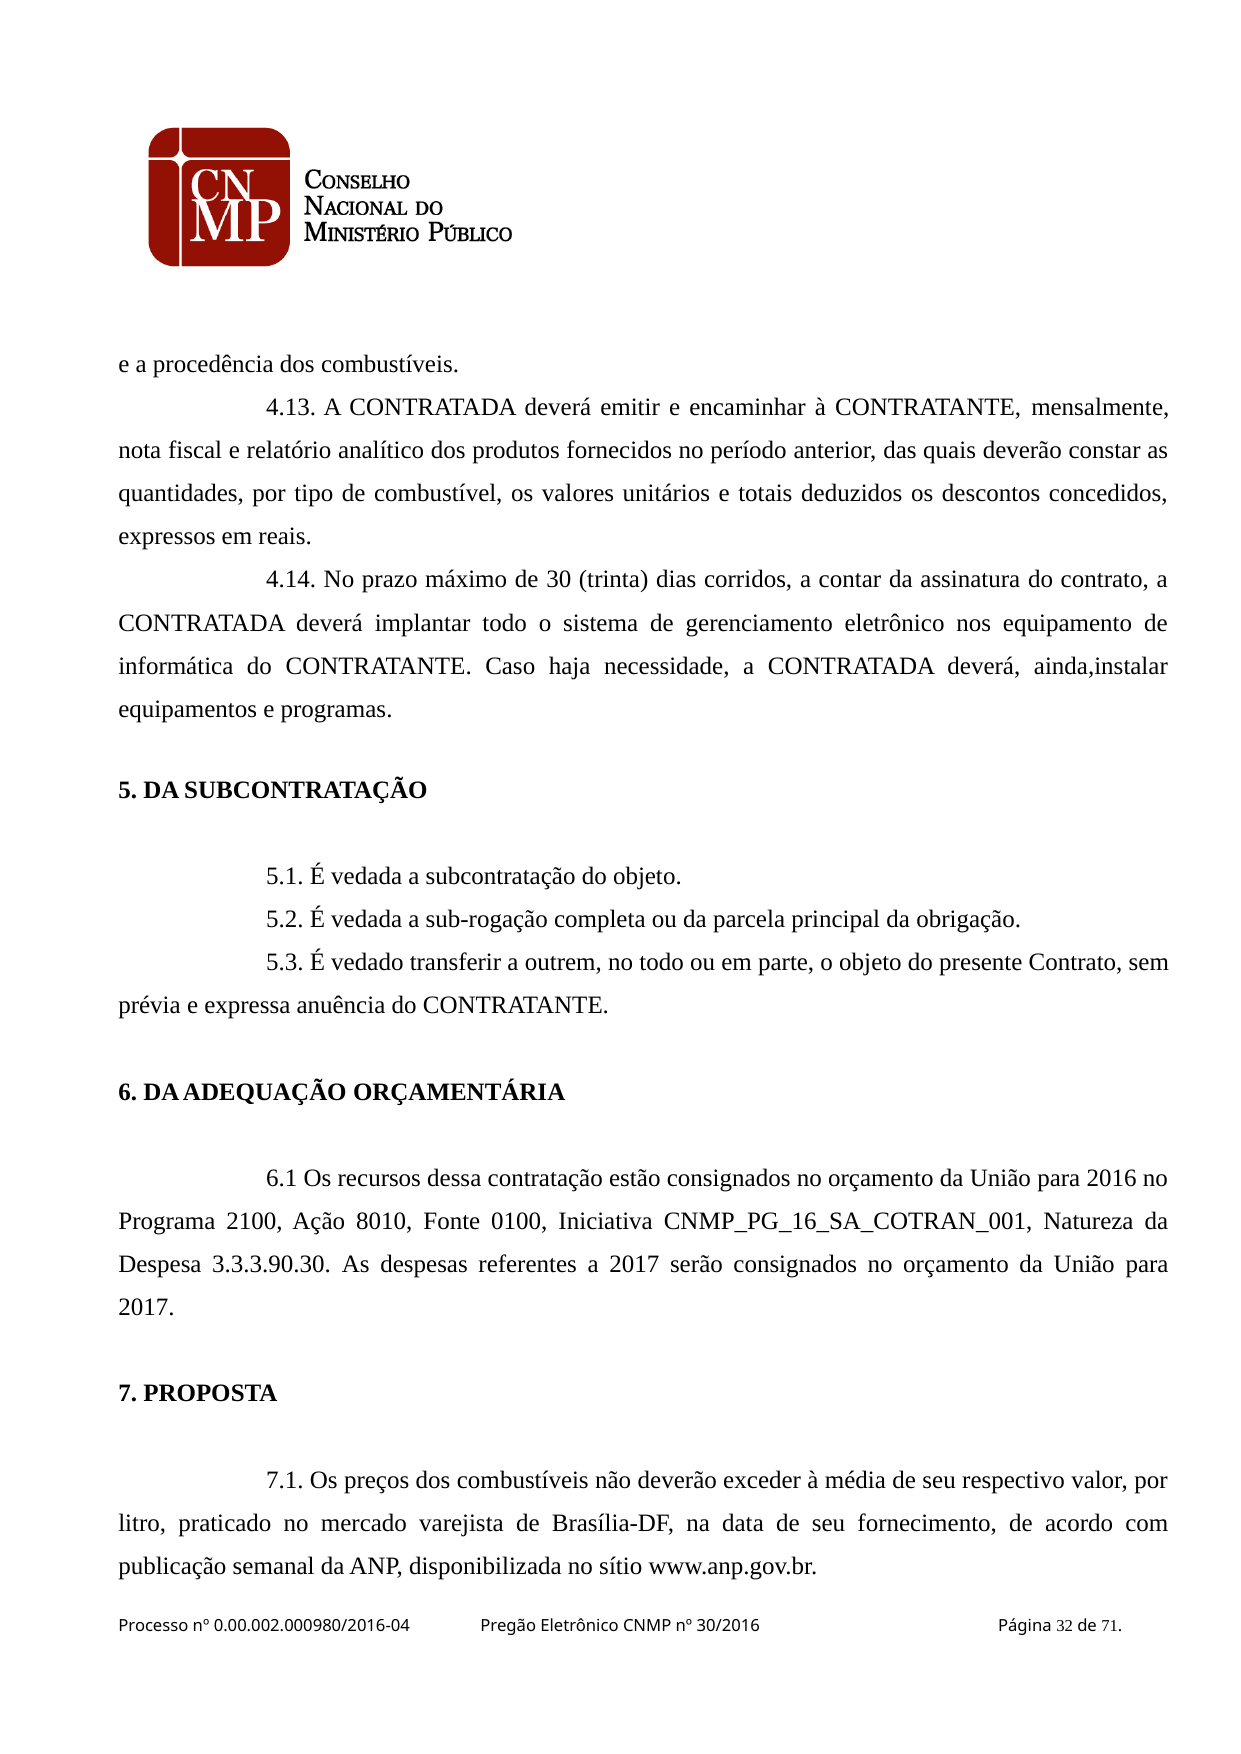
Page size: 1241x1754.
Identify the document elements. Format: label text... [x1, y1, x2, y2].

list 7. PROPOSTA [118, 1378, 1169, 1407]
text 7.1. Os preços dos combustíveis não deverão exceder à média de seu respectivo valor, por litro, praticado no mercado varejista de Brasília-DF, na data de seu fornecimento, de acordo com publicação semanal da ANP, disponibilizada no sítio www.anp.gov.br. [118, 1465, 1169, 1580]
text 5.2. É vedada a sub-rogação completa ou da parcela principal da obrigação. [118, 904, 1169, 933]
list 5. DA SUBCONTRATAÇÃO [118, 775, 1169, 803]
text 6.1 Os recursos dessa contratação estão consignados no orçamento da União para 2016 no Programa 2100, Ação 8010, Fonte 0100, Iniciativa CNMP_PG_16_SA_COTRAN_001, Natureza da Despesa 3.3.3.90.30. As despesas referentes a 2017 serão consignados no orçamento da União para 2017. [118, 1163, 1169, 1321]
text 4.14. No prazo máximo de 30 (trinta) dias corridos, a contar da assinatura do contrato, a CONTRATADA deverá implantar todo o sistema de gerenciamento eletrônico nos equipamento de informática do CONTRATANTE. Caso haja necessidade, a CONTRATADA deverá, ainda,instalar equipamentos e programas. [118, 564, 1169, 723]
picture [124, 105, 528, 288]
text 6. DA ADEQUAÇÃO ORÇAMENTÁRIA [118, 1077, 1169, 1105]
text 4.13. A CONTRATADA deverá emitir e encaminhar à CONTRATANTE, mensalmente, nota fiscal e relatório analítico dos produtos fornecidos no período anterior, das quais deverão constar as quantidades, por tipo de combustível, os valores unitários e totais deduzidos os descontos concedidos, expressos em reais. [118, 392, 1169, 550]
text e a procedência dos combustíveis. [118, 349, 1169, 378]
text 5.3. É vedado transferir a outrem, no todo ou em parte, o objeto do presente Contrato, sem prévia e expressa anuência do CONTRATANTE. [118, 947, 1169, 1019]
text 5.1. É vedada a subcontratação do objeto. [118, 861, 1169, 890]
